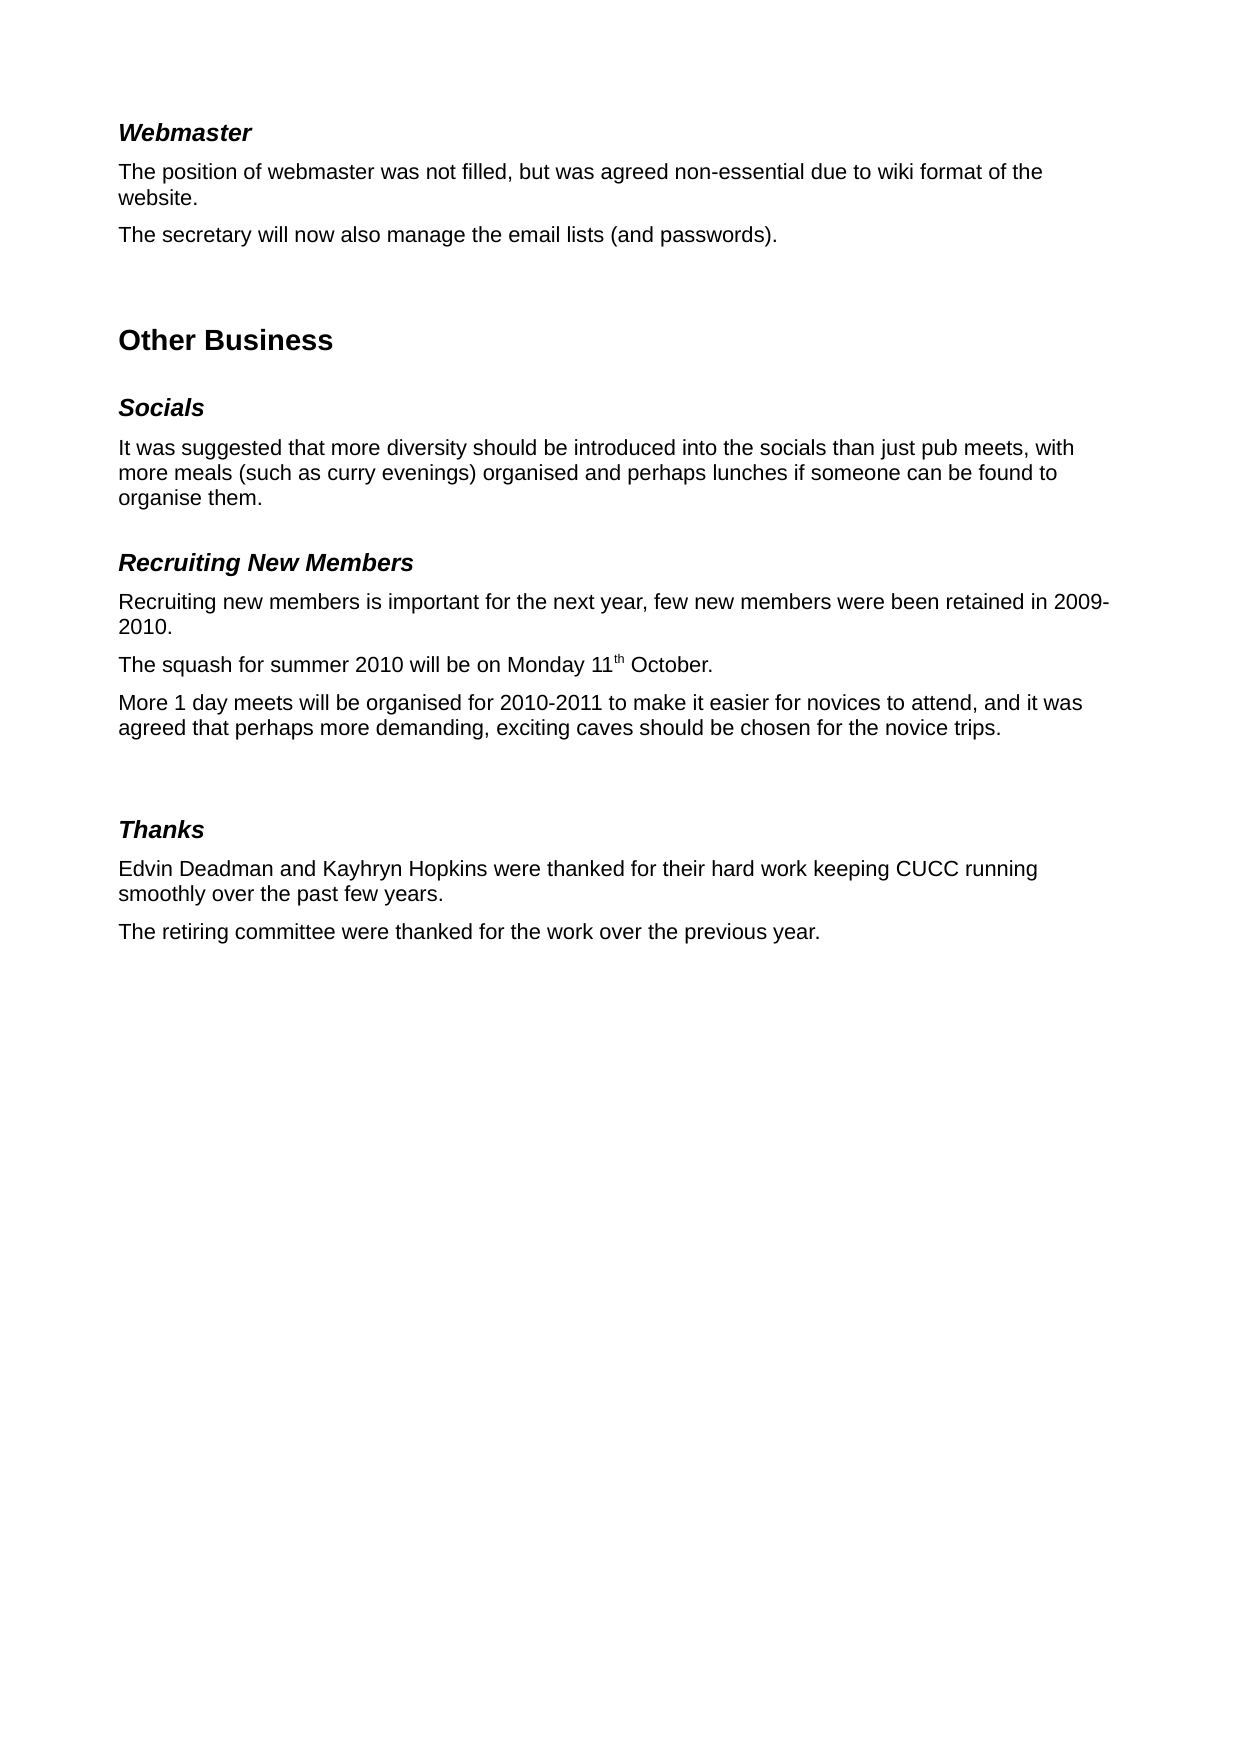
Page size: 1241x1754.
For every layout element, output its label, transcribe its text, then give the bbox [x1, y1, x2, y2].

text The position of webmaster was not filled, but was agreed non-essential due to wiki format of the website. [118, 159, 1122, 209]
subtitle Socials [118, 393, 1122, 422]
subtitle Webmaster [118, 118, 1122, 147]
text The squash for summer 2010 will be on Monday 11th October. [118, 652, 1122, 677]
text The retiring committee were thanked for the work over the previous year. [118, 919, 1122, 944]
subtitle Recruiting New Members [118, 548, 1122, 576]
text The secretary will now also manage the email lists (and passwords). [118, 222, 1122, 247]
text Edvin Deadman and Kayhryn Hopkins were thanked for their hard work keeping CUCC running smoothly over the past few years. [118, 856, 1122, 906]
text Recruiting new members is important for the next year, few new members were been retained in 2009-2010. [118, 589, 1122, 639]
subtitle Thanks [118, 815, 1122, 843]
text It was suggested that more diversity should be introduced into the socials than just pub meets, with more meals (such as curry evenings) organised and perhaps lunches if someone can be found to organise them. [118, 434, 1122, 510]
subtitle Other Business [118, 322, 1122, 356]
text More 1 day meets will be organised for 2010-2011 to make it easier for novices to attend, and it was agreed that perhaps more demanding, exciting caves should be chosen for the novice trips. [118, 689, 1122, 740]
